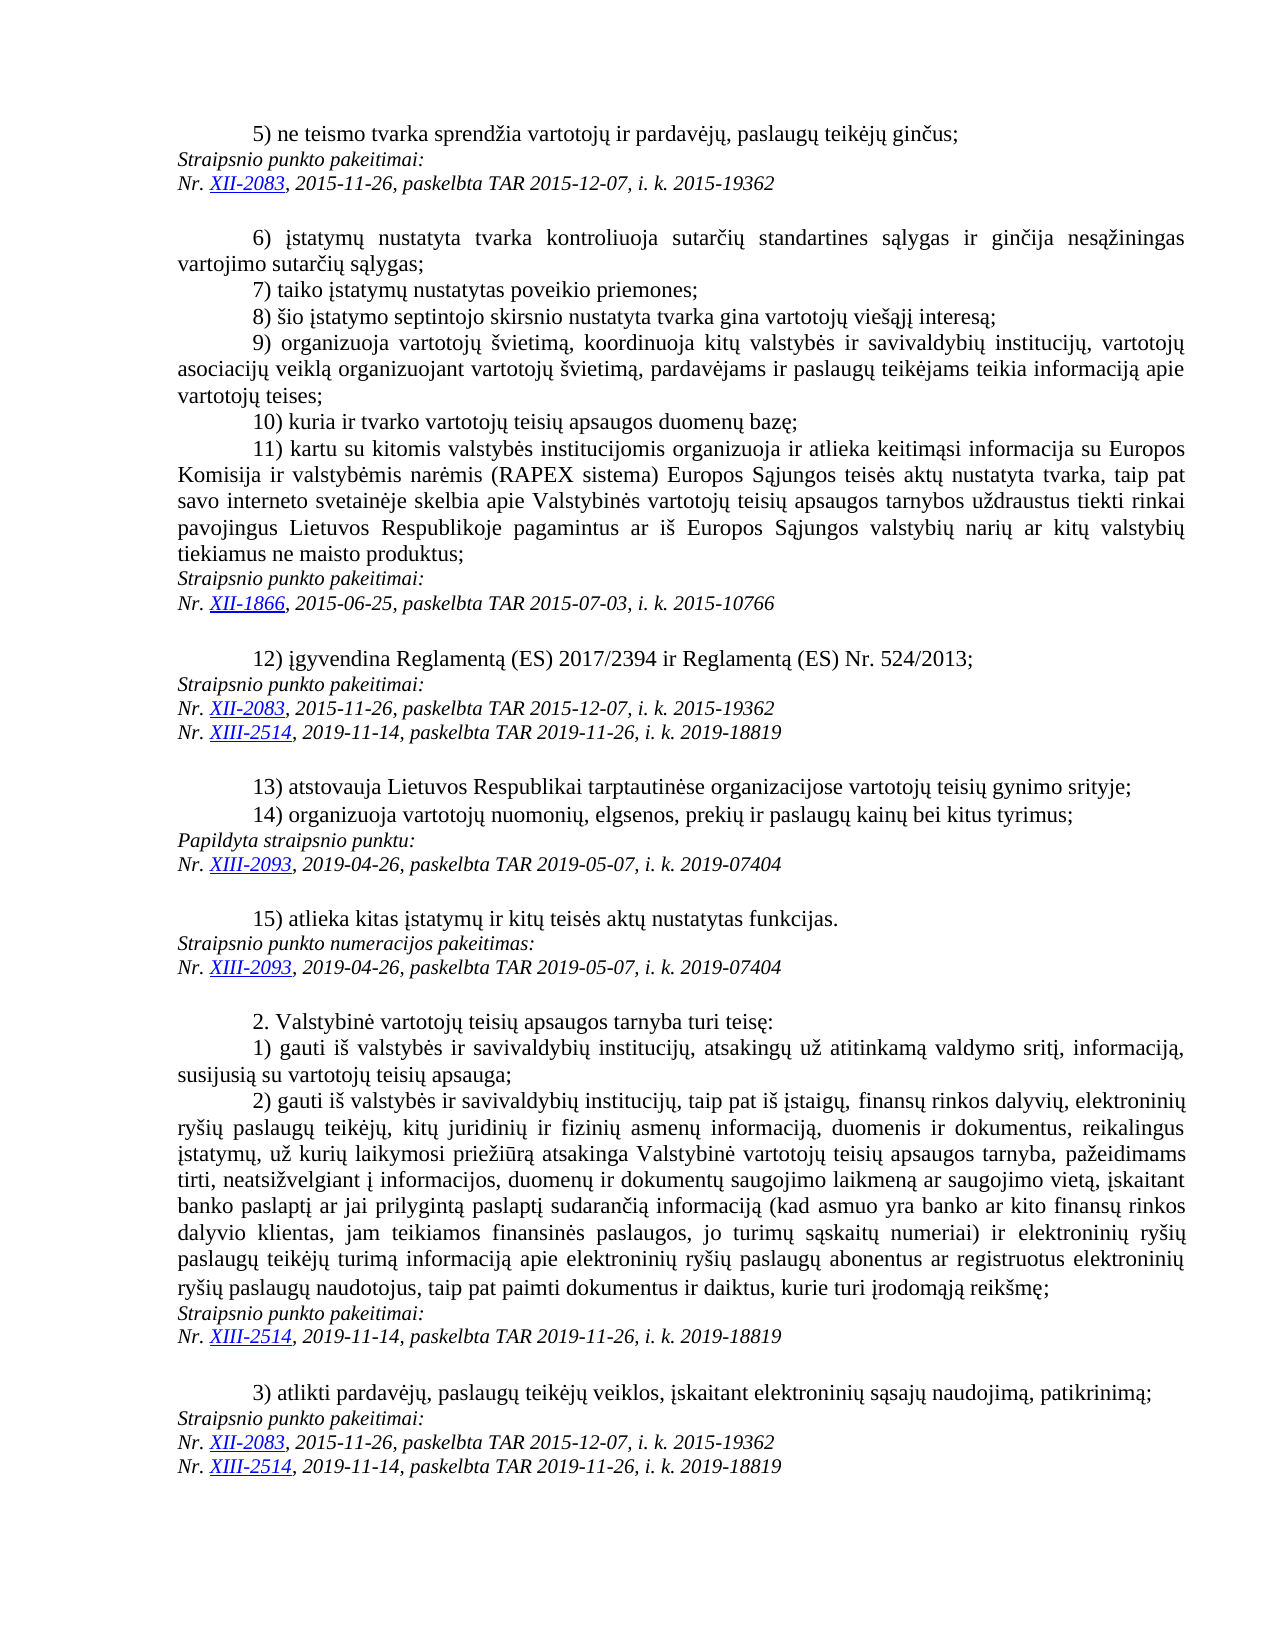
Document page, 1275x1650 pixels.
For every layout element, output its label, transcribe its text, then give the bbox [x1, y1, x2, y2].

text Nr. XII-2083, 2015-11-26, paskelbta TAR 2015-12-07, i. k. 2015-19362 [177, 1430, 1186, 1454]
text 7) taiko įstatymų nustatytas poveikio priemones; [177, 276, 1186, 303]
text Papildyta straipsnio punktu: [177, 828, 1186, 852]
text 1) gauti iš valstybės ir savivaldybių institucijų, atsakingų už atitinkamą valdymo sritį, informaciją, susijusią su vartotojų teisių apsauga; [177, 1034, 1186, 1087]
text 11) kartu su kitomis valstybės institucijomis organizuoja ir atlieka keitimąsi informacija su Europos Komisija ir valstybėmis narėmis (RAPEX sistema) Europos Sąjungos teisės aktų nustatyta tvarka, taip pat savo interneto svetainėje skelbia apie Valstybinės vartotojų teisių apsaugos tarnybos uždraustus tiekti rinkai pavojingus Lietuvos Respublikoje pagamintus ar iš Europos Sąjungos valstybių narių ar kitų valstybių tiekiamus ne maisto produktus; [177, 434, 1186, 566]
text 8) šio įstatymo septintojo skirsnio nustatyta tvarka gina vartotojų viešąjį interesą; [177, 303, 1186, 329]
text 12) įgyvendina Reglamentą (ES) 2017/2394 ir Reglamentą (ES) Nr. 524/2013; [177, 643, 1186, 672]
text Nr. XIII-2514, 2019-11-14, paskelbta TAR 2019-11-26, i. k. 2019-18819 [177, 1454, 1186, 1478]
text 2) gauti iš valstybės ir savivaldybių institucijų, taip pat iš įstaigų, finansų rinkos dalyvių, elektroninių ryšių paslaugų teikėjų, kitų juridinių ir fizinių asmenų informaciją, duomenis ir dokumentus, reikalingus įstatymų, už kurių laikymosi priežiūrą atsakinga Valstybinė vartotojų teisių apsaugos tarnyba, pažeidimams tirti, neatsižvelgiant į informacijos, duomenų ir dokumentų saugojimo laikmeną ar saugojimo vietą, įskaitant banko paslaptį ar jai prilygintą paslaptį sudarančią informaciją (kad asmuo yra banko ar kito finansų rinkos dalyvio klientas, jam teikiamos finansinės paslaugos, jo turimų sąskaitų numeriai) ir elektroninių ryšių paslaugų teikėjų turimą informaciją apie elektroninių ryšių paslaugų abonentus ar registruotus elektroninių ryšių paslaugų naudotojus, taip pat paimti dokumentus ir daiktus, kurie turi įrodomąją reikšmę; [177, 1087, 1186, 1300]
text Nr. XII-2083, 2015-11-26, paskelbta TAR 2015-12-07, i. k. 2015-19362 [177, 696, 1186, 720]
text 6) įstatymų nustatyta tvarka kontroliuoja sutarčių standartines sąlygas ir ginčija nesąžiningas vartojimo sutarčių sąlygas; [177, 224, 1186, 276]
text Nr. XIII-2093, 2019-04-26, paskelbta TAR 2019-05-07, i. k. 2019-07404 [177, 955, 1186, 979]
text Straipsnio punkto pakeitimai: [177, 1406, 1186, 1430]
text 14) organizuoja vartotojų nuomonių, elgsenos, prekių ir paslaugų kainų bei kitus tyrimus; [177, 799, 1186, 828]
text Straipsnio punkto pakeitimai: [177, 147, 1186, 171]
text 13) atstovauja Lietuvos Respublikai tarptautinėse organizacijose vartotojų teisių gynimo srityje; [177, 773, 1186, 799]
text Nr. XIII-2514, 2019-11-14, paskelbta TAR 2019-11-26, i. k. 2019-18819 [177, 720, 1186, 744]
text 2. Valstybinė vartotojų teisių apsaugos tarnyba turi teisę: [177, 1008, 1186, 1034]
text Straipsnio punkto pakeitimai: [177, 1300, 1186, 1324]
text 9) organizuoja vartotojų švietimą, koordinuoja kitų valstybės ir savivaldybių institucijų, vartotojų asociacijų veiklą organizuojant vartotojų švietimą, pardavėjams ir paslaugų teikėjams teikia informaciją apie vartotojų teises; [177, 329, 1186, 408]
text Nr. XIII-2093, 2019-04-26, paskelbta TAR 2019-05-07, i. k. 2019-07404 [177, 852, 1186, 876]
text Nr. XII-1866, 2015-06-25, paskelbta TAR 2015-07-03, i. k. 2015-10766 [177, 590, 1186, 614]
text Straipsnio punkto pakeitimai: [177, 672, 1186, 696]
text 10) kuria ir tvarko vartotojų teisių apsaugos duomenų bazę; [177, 408, 1186, 434]
text Nr. XIII-2514, 2019-11-14, paskelbta TAR 2019-11-26, i. k. 2019-18819 [177, 1324, 1186, 1348]
text Nr. XII-2083, 2015-11-26, paskelbta TAR 2015-12-07, i. k. 2015-19362 [177, 171, 1186, 195]
text Straipsnio punkto pakeitimai: [177, 566, 1186, 590]
text 15) atlieka kitas įstatymų ir kitų teisės aktų nustatytas funkcijas. [177, 905, 1186, 931]
text Straipsnio punkto numeracijos pakeitimas: [177, 931, 1186, 955]
text 5) ne teismo tvarka sprendžia vartotojų ir pardavėjų, paslaugų teikėjų ginčus; [177, 118, 1186, 147]
text 3) atlikti pardavėjų, paslaugų teikėjų veiklos, įskaitant elektroninių sąsajų naudojimą, patikrinimą; [177, 1377, 1186, 1406]
